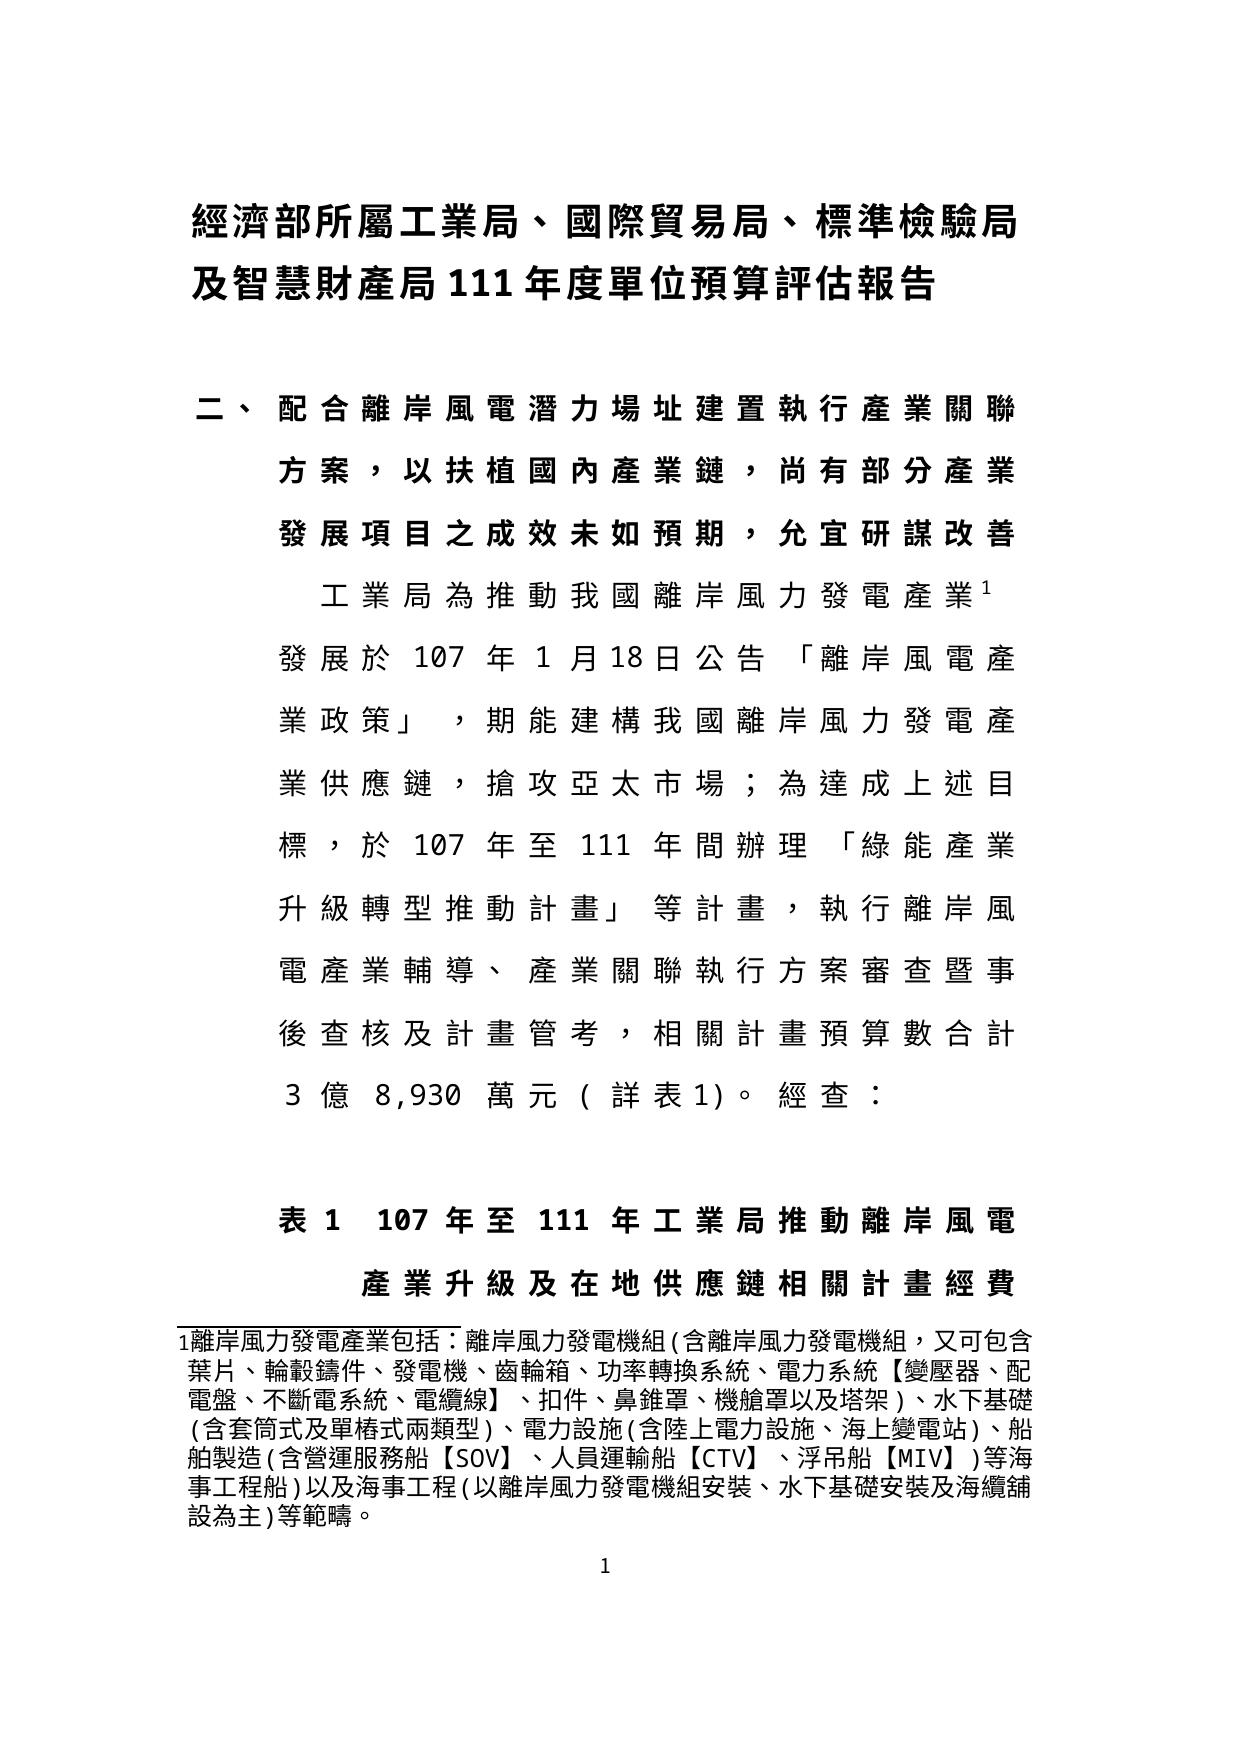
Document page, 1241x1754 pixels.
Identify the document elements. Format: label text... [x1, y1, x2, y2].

text 二、配合離岸風電潛力場址建置執行產業關聯方案，以扶植國內產業鏈，尚有部分產業發展項目之成效未如預期，允宜研謀改善 [189, 365, 1022, 552]
text 經濟部所屬工業局、國際貿易局、標準檢驗局及智慧財產局111年度單位預算評估報告 [189, 177, 1022, 302]
text 表1 107年至111年工業局推動離岸風電產業升級及在地供應鏈相關計畫經費 [247, 1177, 1022, 1302]
text 工業局為推動我國離岸風力發電產業發展於107年1月18日公告「離岸風電產業政策」，期能建構我國離岸風力發電產業供應鏈，搶攻亞太市場；為達成上述目標，於107年至111年間辦理「綠能產業升級轉型推動計畫」等計畫，執行離岸風電產業輔導、產業關聯執行方案審查暨事後查核及計畫管考，相關計畫預算數合計3億8,930萬元(詳表1)。經查： [248, 552, 1022, 1115]
text 離岸風力發電產業包括：離岸風力發電機組(含離岸風力發電機組，又可包含葉片、輪轂鑄件、發電機、齒輪箱、功率轉換系統、電力系統【變壓器、配電盤、不斷電系統、電纜線】、扣件、鼻錐罩、機艙罩以及塔架)、水下基礎(含套筒式及單樁式兩類型)、電力設施(含陸上電力設施、海上變電站)、船舶製造(含營運服務船【SOV】、人員運輸船【CTV】、浮吊船【MIV】)等海事工程船)以及海事工程(以離岸風力發電機組安裝、水下基礎安裝及海纜舖設為主)等範疇。 [177, 1327, 1034, 1532]
